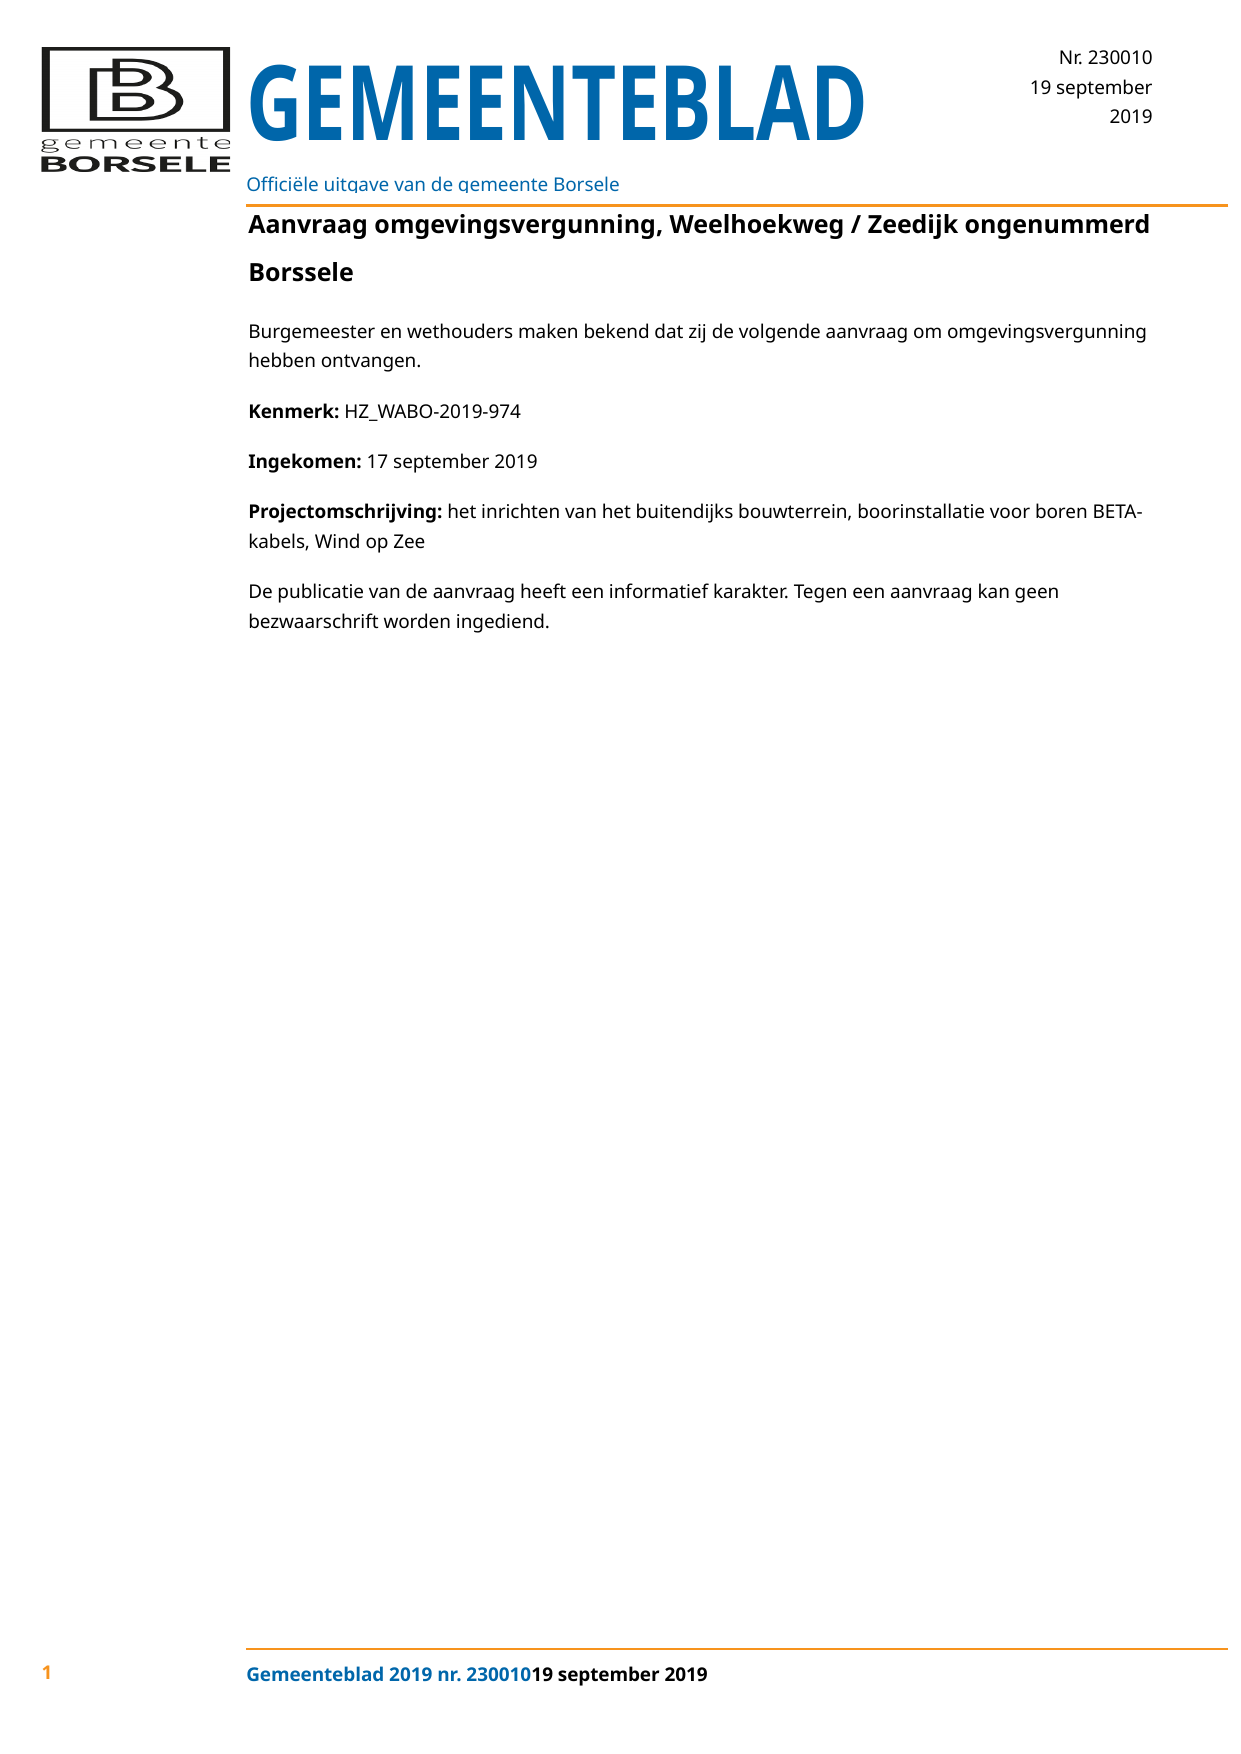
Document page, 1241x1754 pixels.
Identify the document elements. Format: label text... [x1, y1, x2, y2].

text Burgemeester en wethouders maken bekend dat zij de volgende aanvraag om omgevingsvergunning hebben ontvangen. [248, 318, 1152, 373]
text Aanvraag omgevingsvergunning, Weelhoekweg / Zeedijk ongenummerd Borssele [248, 207, 1152, 288]
text De publicatie van de aanvraag heeft een informatief karakter. Tegen een aanvraag kan geen bezwaarschrift worden ingediend. [248, 579, 1152, 634]
text Projectomschrijving: het inrichten van het buitendijks bouwterrein, boorinstallatie voor boren BETA-kabels, Wind op Zee [248, 499, 1152, 554]
text Kenmerk: HZ_WABO-2019-974 [248, 398, 1152, 424]
text Ingekomen: 17 september 2019 [248, 448, 1152, 474]
picture [41, 47, 231, 172]
